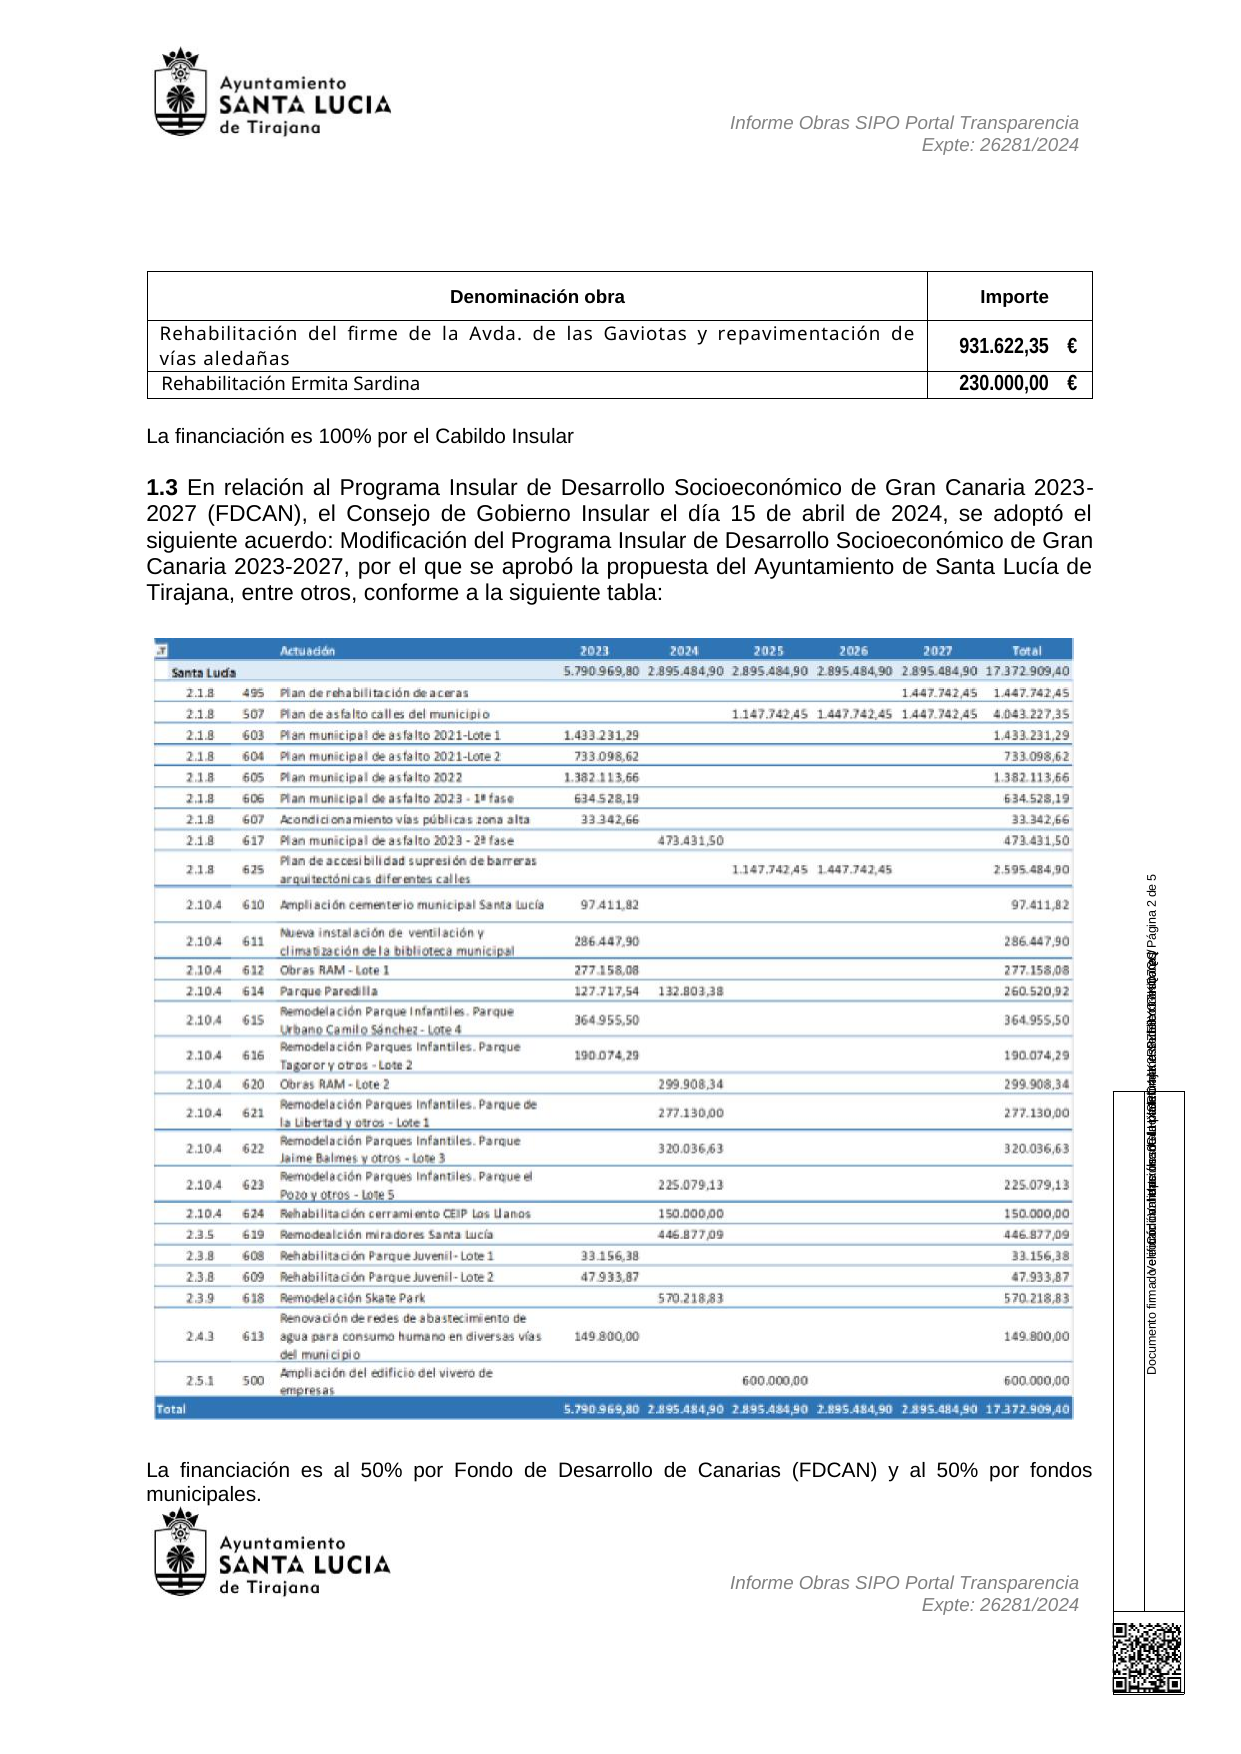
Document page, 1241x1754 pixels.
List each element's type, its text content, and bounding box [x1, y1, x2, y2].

text La financiación es al 50% por Fondo de Desarrollo de Canarias (FDCAN) y al 50% por fondos municipales. [146, 1458, 1094, 1506]
picture [151, 638, 1074, 1420]
table_header [146, 1506, 391, 1619]
table_cell Rehabilitación Ermita Sardina [148, 372, 927, 398]
table_cell Rehabilitación del firme de la Avda. de las Gaviotas y repavimentación de vías aledañas [148, 321, 927, 371]
table_cell € [1051, 372, 1092, 398]
table_cell € [1051, 321, 1092, 371]
table_header [1051, 272, 1092, 319]
table_cell 931.622,35 [928, 321, 1051, 371]
table_header Informe Obras SIPO Portal Transparencia Expte: 26281/2024 [391, 46, 1094, 158]
table_header Informe Obras SIPO Portal Transparencia Expte: 26281/2024 [391, 1506, 1094, 1619]
picture [151, 46, 392, 139]
text 1.3 En relación al Programa Insular de Desarrollo Socioeconómico de Gran Canaria 2023­2027 (FDCAN), el Consejo de Gobierno Insular el día 15 de abril de 2024, se adoptó el siguiente acuerdo: Modificación del Programa Insular de Desarrollo Socioeconómico de Gran Canaria 2023-2027, por el que se aprobó la propuesta del Ayuntamiento de Santa Lucía de Tirajana, entre otros, conforme a la siguiente tabla: [146, 474, 1094, 606]
picture [1114, 1623, 1182, 1692]
table_header Denominación obra [148, 272, 927, 319]
table_header [146, 46, 391, 158]
text La financiación es 100% por el Cabildo Insular [146, 424, 1094, 448]
picture [151, 1506, 391, 1599]
table_cell 230.000,00 [928, 372, 1051, 398]
table_header Importe [928, 272, 1051, 319]
